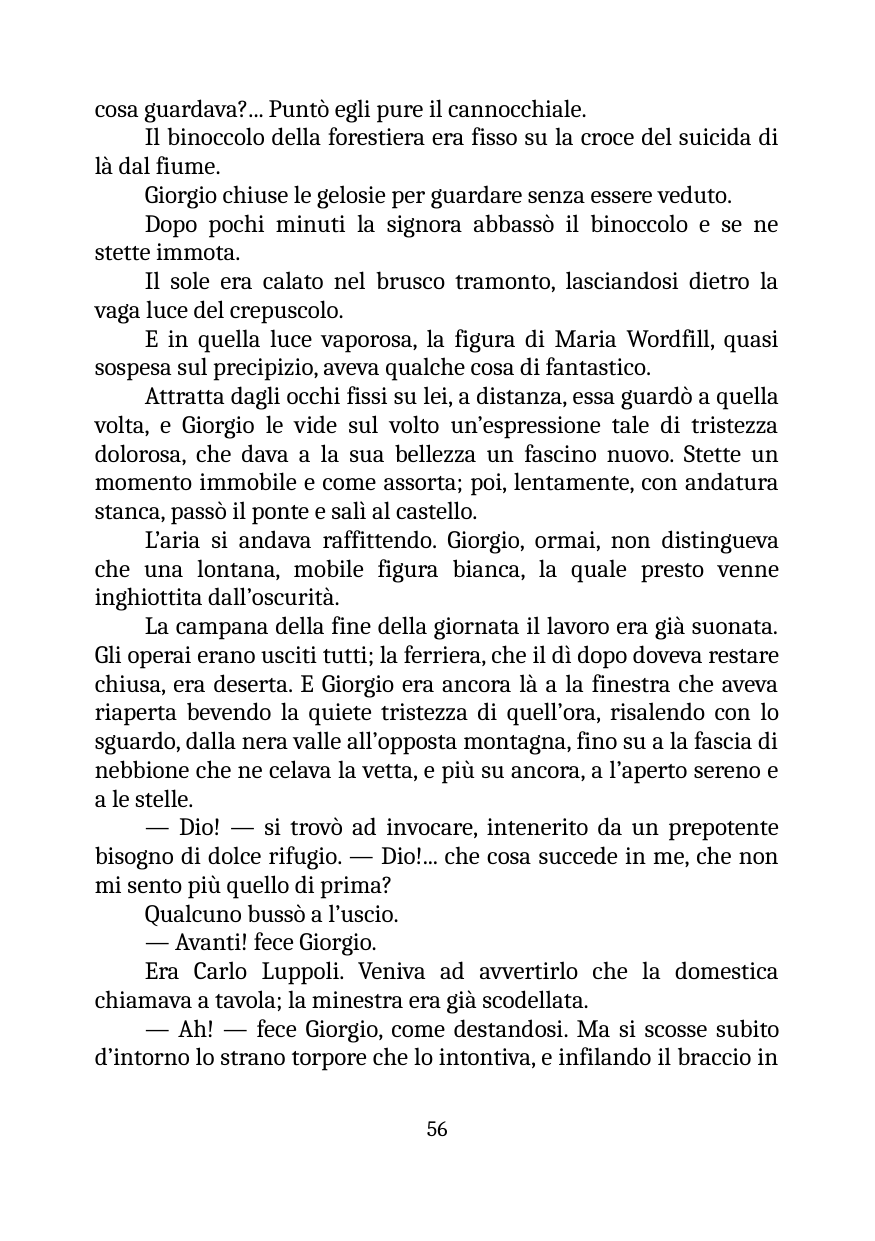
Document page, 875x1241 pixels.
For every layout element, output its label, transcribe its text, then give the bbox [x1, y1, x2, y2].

text L’aria si andava raffittendo. Giorgio, ormai, non distingueva che una lontana, mobile figura bianca, la quale presto venne inghiottita dall’oscurità. [94, 526, 779, 612]
text Dopo pochi minuti la signora abbassò il binoccolo e se ne stette immota. [94, 209, 779, 267]
text Giorgio chiuse le gelosie per guardare senza essere veduto. [94, 181, 779, 209]
text Il sole era calato nel brusco tramonto, lasciandosi dietro la vaga luce del crepuscolo. [94, 267, 779, 324]
text Il binoccolo della forestiera era fisso su la croce del suicida di là dal fiume. [94, 123, 779, 181]
text Era Carlo Luppoli. Veniva ad avvertirlo che la domestica chiamava a tavola; la minestra era già scodellata. [94, 957, 779, 1014]
text La campana della fine della giornata il lavoro era già suonata. Gli operai erano usciti tutti; la ferriera, che il dì dopo doveva restare chiusa, era deserta. E Giorgio era ancora là a la finestra che aveva riaperta bevendo la quiete tristezza di quell’ora, risalendo con lo sguardo, dalla nera valle all’opposta montagna, fino su a la fascia di nebbione che ne celava la vetta, e più su ancora, a l’aperto sereno e a le stelle. [94, 612, 779, 813]
text — Dio! — si trovò ad invocare, intenerito da un prepotente bisogno di dolce rifugio. — Dio!... che cosa succede in me, che non mi sento più quello di prima? [94, 813, 779, 899]
text — Avanti! fece Giorgio. [94, 928, 779, 957]
text E in quella luce vaporosa, la figura di Maria Wordfill, quasi sospesa sul precipizio, aveva qualche cosa di fantastico. [94, 324, 779, 382]
text Attratta dagli occhi fissi su lei, a distanza, essa guardò a quella volta, e Giorgio le vide sul volto un’espressione tale di tristezza dolorosa, che dava a la sua bellezza un fascino nuovo. Stette un momento immobile e come assorta; poi, lentamente, con andatura stanca, passò il ponte e salì al castello. [94, 382, 779, 526]
text Qualcuno bussò a l’uscio. [94, 899, 779, 928]
text — Ah! — fece Giorgio, come destandosi. Ma si scosse subito d’intorno lo strano torpore che lo intontiva, e infilando il braccio in [94, 1014, 779, 1072]
text cosa guardava?... Puntò egli pure il cannocchiale. [94, 94, 779, 123]
